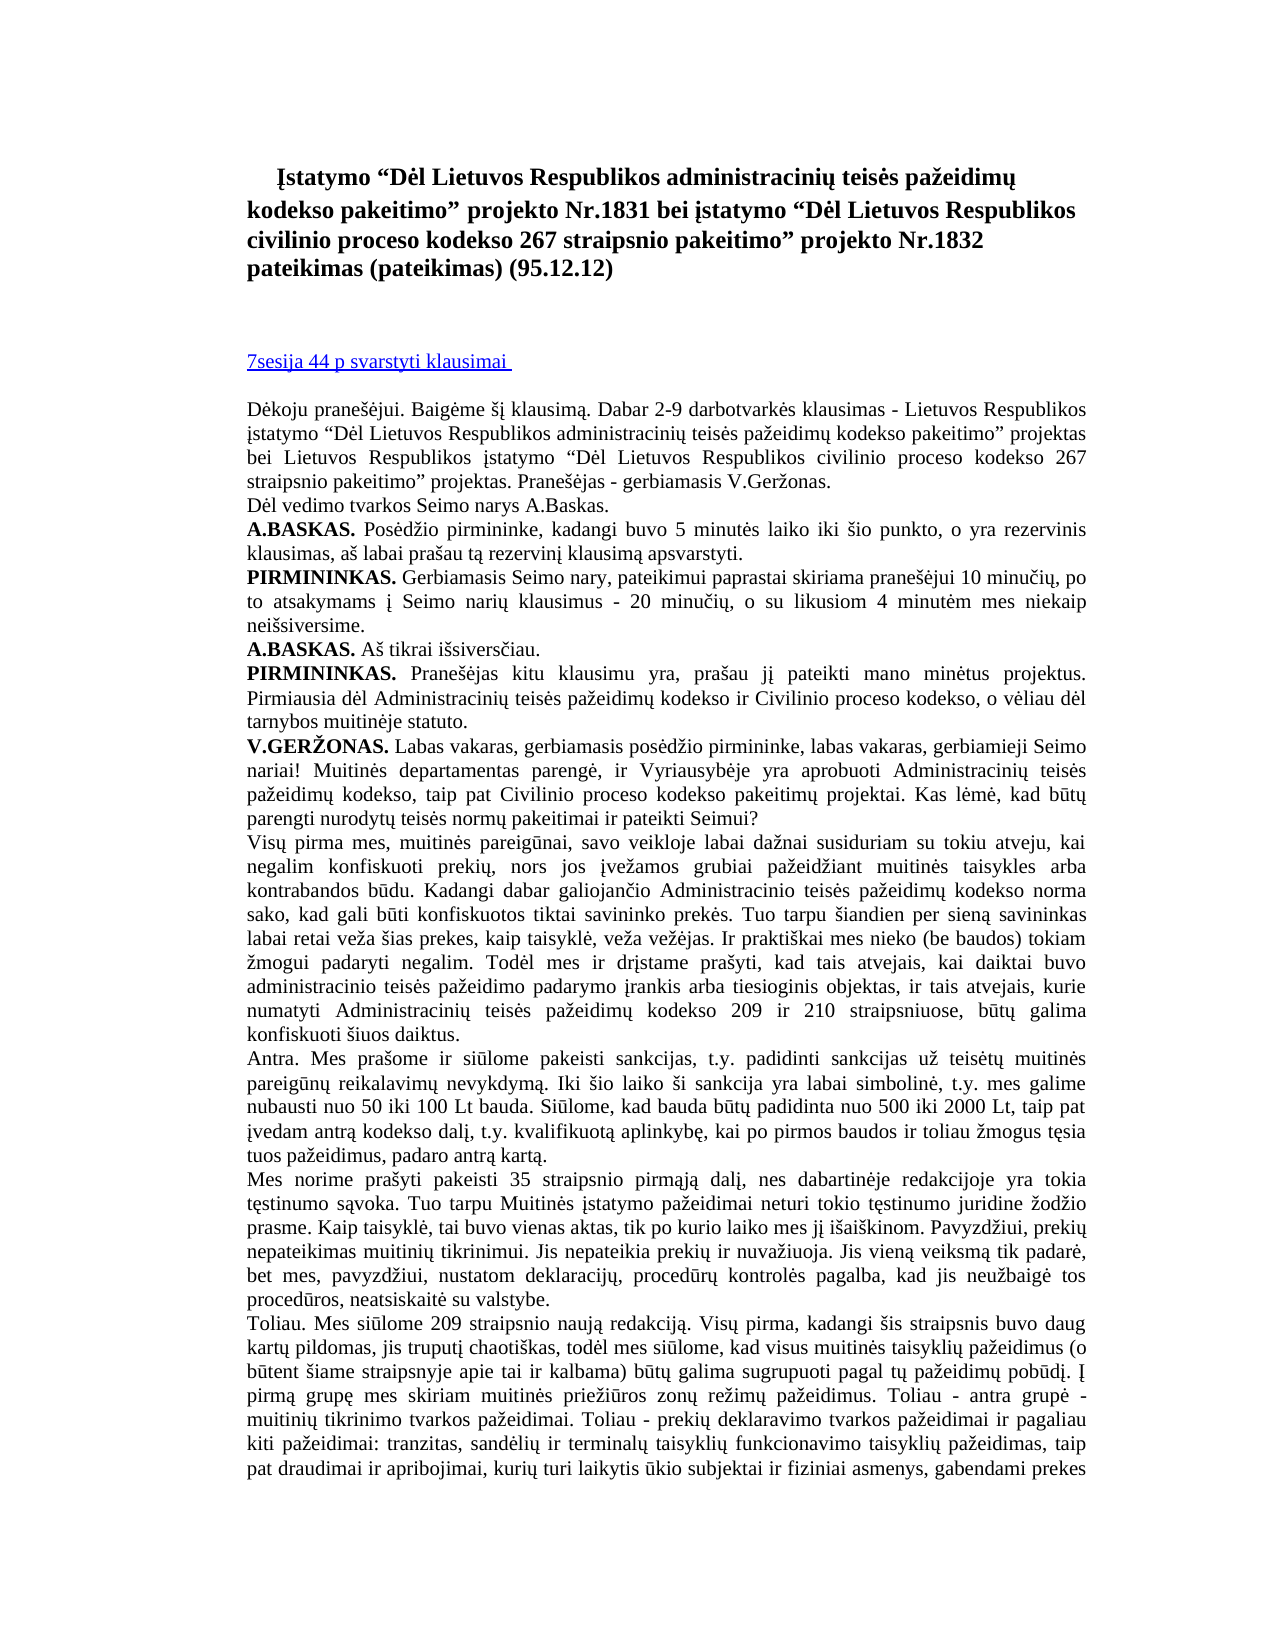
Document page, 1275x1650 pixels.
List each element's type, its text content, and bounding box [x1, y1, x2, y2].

text V.GERŽONAS. Labas vakaras, gerbiamasis posėdžio pirmininke, labas vakaras, gerbiamieji Seimo nariai! Muitinės departamentas parengė, ir Vyriausybėje yra aprobuoti Administracinių teisės pažeidimų kodekso, taip pat Civilinio proceso kodekso pakeitimų projektai. Kas lėmė, kad būtų parengti nurodytų teisės normų pakeitimai ir pateikti Seimui? [247, 733, 1087, 830]
text A.BASKAS. Aš tikrai išsiversčiau. [247, 637, 1087, 661]
text Toliau. Mes siūlome 209 straipsnio naują redakciją. Visų pirma, kadangi šis straipsnis buvo daug kartų pildomas, jis truputį chaotiškas, todėl mes siūlome, kad visus muitinės taisyklių pažeidimus (o būtent šiame straipsnyje apie tai ir kalbama) būtų galima sugrupuoti pagal tų pažeidimų pobūdį. Į pirmą grupę mes skiriam muitinės priežiūros zonų režimų pažeidimus. Toliau - antra grupė - muitinių tikrinimo tvarkos pažeidimai. Toliau - prekių deklaravimo tvarkos pažeidimai ir pagaliau kiti pažeidimai: tranzitas, sandėlių ir terminalų taisyklių funkcionavimo taisyklių pažeidimas, taip pat draudimai ir apribojimai, kurių turi laikytis ūkio subjektai ir fiziniai asmenys, gabendami prekes [247, 1311, 1087, 1479]
text Dėl vedimo tvarkos Seimo narys A.Baskas. [247, 493, 1087, 517]
text Antra. Mes prašome ir siūlome pakeisti sankcijas, t.y. padidinti sankcijas už teisėtų muitinės pareigūnų reikalavimų nevykdymą. Iki šio laiko ši sankcija yra labai simbolinė, t.y. mes galime nubausti nuo 50 iki 100 Lt bauda. Siūlome, kad bauda būtų padidinta nuo 500 iki 2000 Lt, taip pat įvedam antrą kodekso dalį, t.y. kvalifikuotą aplinkybę, kai po pirmos baudos ir toliau žmogus tęsia tuos pažeidimus, padaro antrą kartą. [247, 1046, 1087, 1167]
text PIRMININKAS. Gerbiamasis Seimo nary, pateikimui paprastai skiriama pranešėjui 10 minučių, po to atsakymams į Seimo narių klausimus - 20 minučių, o su likusiom 4 minutėm mes niekaip neišsiversime. [247, 565, 1087, 637]
text Mes norime prašyti pakeisti 35 straipsnio pirmąją dalį, nes dabartinėje redakcijoje yra tokia tęstinumo sąvoka. Tuo tarpu Muitinės įstatymo pažeidimai neturi tokio tęstinumo juridine žodžio prasme. Kaip taisyklė, tai buvo vienas aktas, tik po kurio laiko mes jį išaiškinom. Pavyzdžiui, prekių nepateikimas muitinių tikrinimui. Jis nepateikia prekių ir nuvažiuoja. Jis vieną veiksmą tik padarė, bet mes, pavyzdžiui, nustatom deklaracijų, procedūrų kontrolės pagalba, kad jis neužbaigė tos procedūros, neatsiskaitė su valstybe. [247, 1167, 1087, 1311]
text Visų pirma mes, muitinės pareigūnai, savo veikloje labai dažnai susiduriam su tokiu atveju, kai negalim konfiskuoti prekių, nors jos įvežamos grubiai pažeidžiant muitinės taisykles arba kontrabandos būdu. Kadangi dabar galiojančio Administracinio teisės pažeidimų kodekso norma sako, kad gali būti konfiskuotos tiktai savininko prekės. Tuo tarpu šiandien per sieną savininkas labai retai veža šias prekes, kaip taisyklė, veža vežėjas. Ir praktiškai mes nieko (be baudos) tokiam žmogui padaryti negalim. Todėl mes ir drįstame prašyti, kad tais atvejais, kai daiktai buvo administracinio teisės pažeidimo padarymo įrankis arba tiesioginis objektas, ir tais atvejais, kurie numatyti Administracinių teisės pažeidimų kodekso 209 ir 210 straipsniuose, būtų galima konfiskuoti šiuos daiktus. [247, 830, 1087, 1046]
text PIRMININKAS. Pranešėjas kitu klausimu yra, prašau jį pateikti mano minėtus projektus. Pirmiausia dėl Administracinių teisės pažeidimų kodekso ir Civilinio proceso kodekso, o vėliau dėl tarnybos muitinėje statuto. [247, 661, 1087, 733]
text A.BASKAS. Posėdžio pirmininke, kadangi buvo 5 minutės laiko iki šio punkto, o yra rezervinis klausimas, aš labai prašau tą rezervinį klausimą apsvarstyti. [247, 517, 1087, 565]
text Dėkoju pranešėjui. Baigėme šį klausimą. Dabar 2-9 darbotvarkės klausimas - Lietuvos Respublikos įstatymo “Dėl Lietuvos Respublikos administracinių teisės pažeidimų kodekso pakeitimo” projektas bei Lietuvos Respublikos įstatymo “Dėl Lietuvos Respublikos civilinio proceso kodekso 267 straipsnio pakeitimo” projektas. Pranešėjas - gerbiamasis V.Geržonas. [247, 397, 1087, 493]
text Įstatymo “Dėl Lietuvos Respublikos administracinių teisės pažeidimų kodekso pakeitimo” projekto Nr.1831 bei įstatymo “Dėl Lietuvos Respublikos civilinio proceso kodekso 267 straipsnio pakeitimo” projekto Nr.1832 pateikimas (pateikimas) (95.12.12) [247, 162, 1087, 282]
text 7sesija 44 p svarstyti klausimai7sesija44po [247, 348, 1087, 373]
